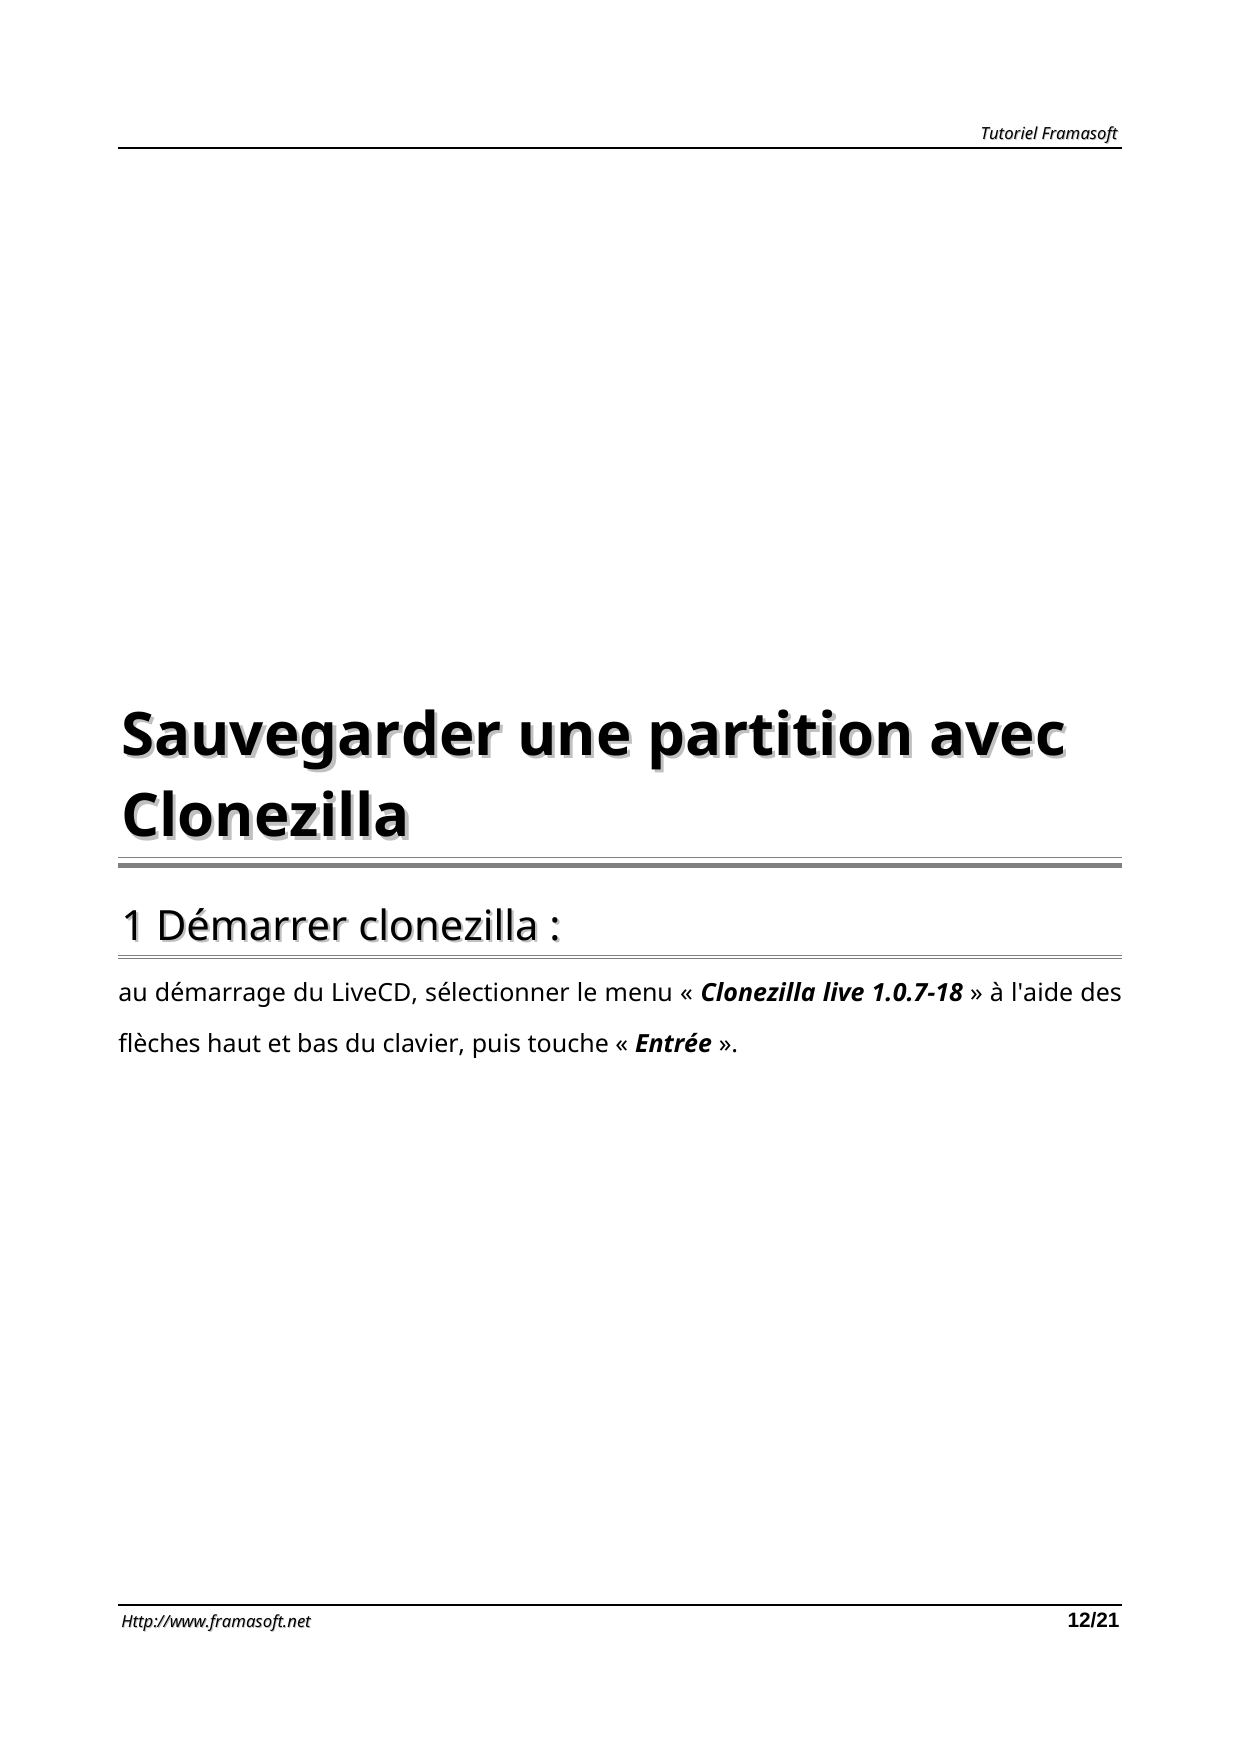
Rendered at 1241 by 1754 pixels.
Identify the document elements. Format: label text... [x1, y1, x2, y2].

subtitle Sauvegarder une partition avec Clonezilla [118, 688, 1122, 857]
text au démarrage du LiveCD, sélectionner le menu « Clonezilla live 1.0.7-18 » à l'aide des flèches haut et bas du clavier, puis touche « Entrée ». [118, 975, 1122, 1060]
subtitle 1 Démarrer clonezilla : [118, 893, 1122, 955]
subtitle [118, 858, 1122, 863]
